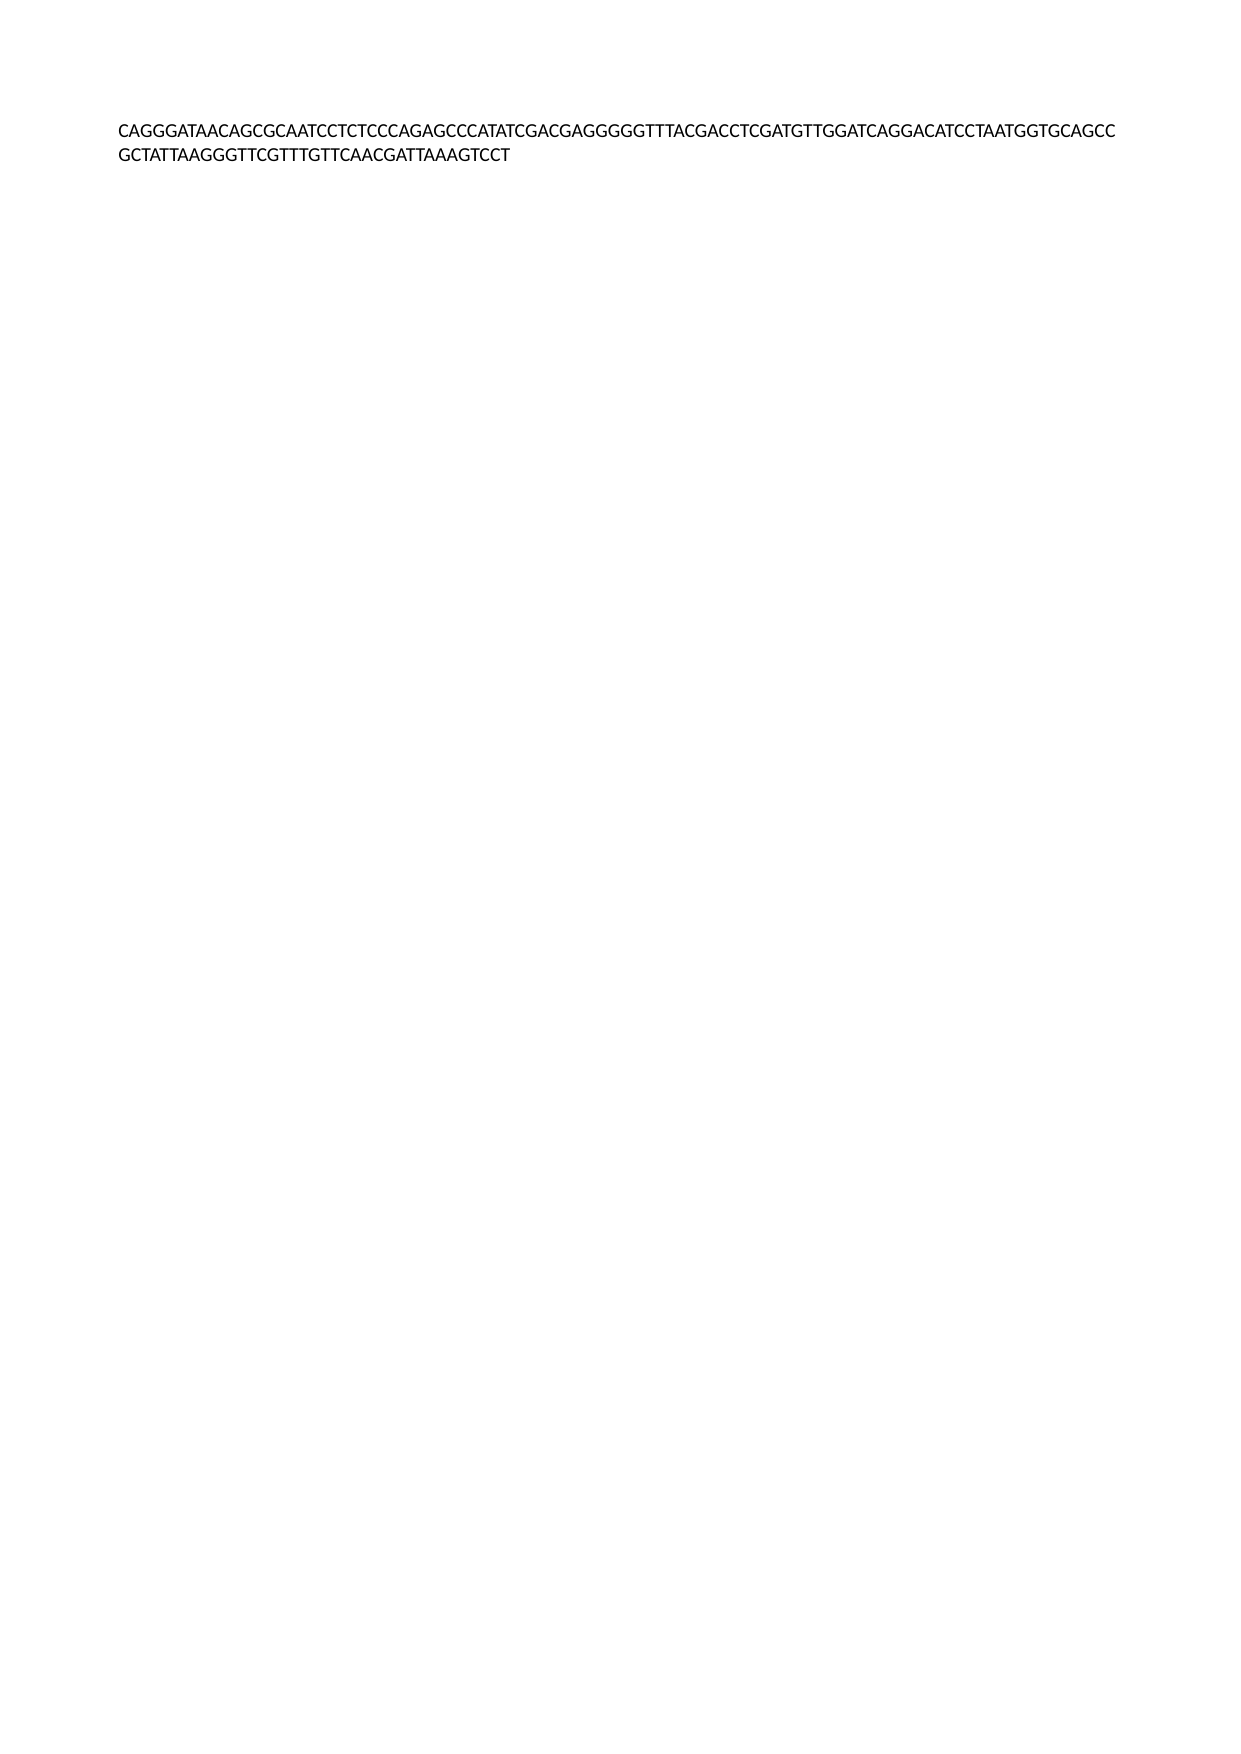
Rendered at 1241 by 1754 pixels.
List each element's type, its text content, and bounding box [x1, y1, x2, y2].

text CAGGGATAACAGCGCAATCCTCTCCCAGAGCCCATATCGACGAGGGGGTTTACGACCTCGATGTTGGATCAGGACATCCTAATGGTGCAGCCGCTATTAAGGGTTCGTTTGTTCAACGATTAAAGTCCT [118, 118, 1122, 166]
